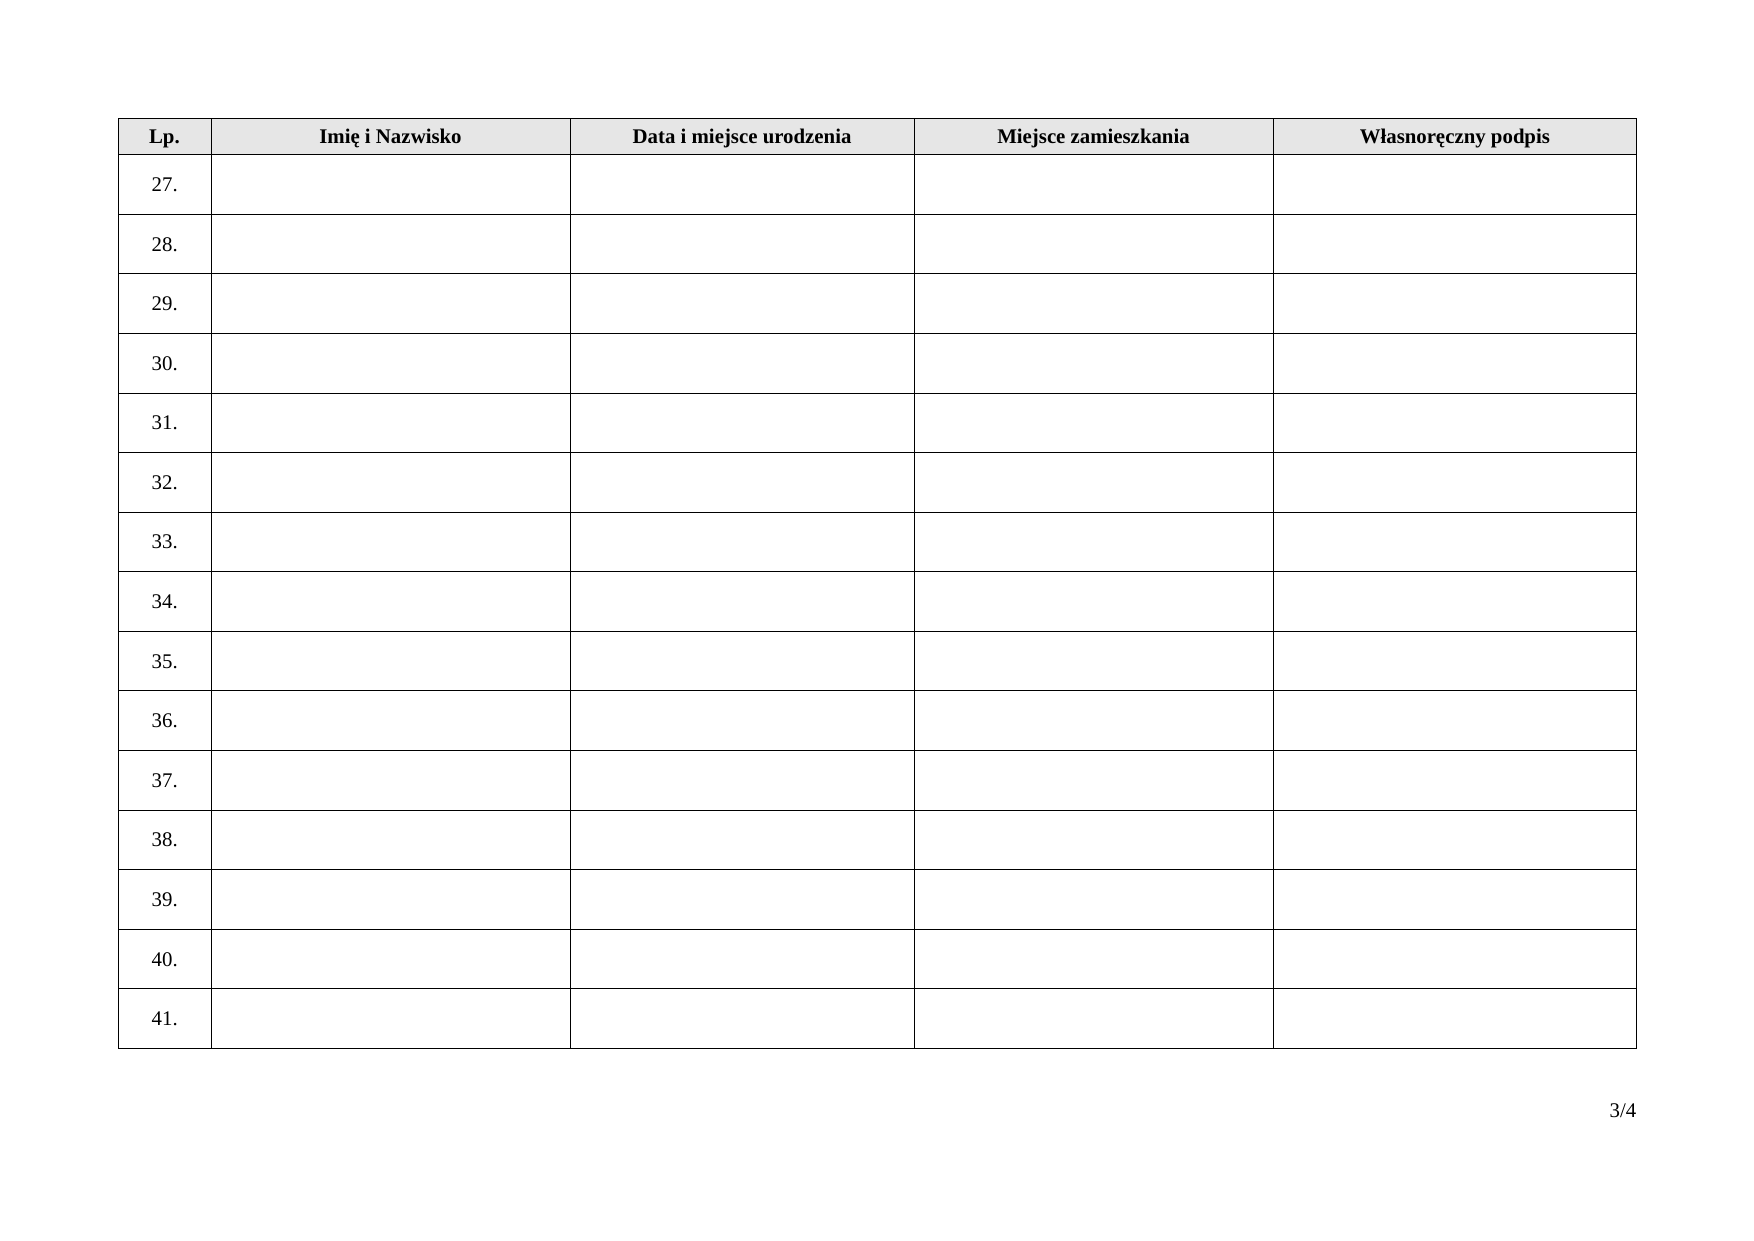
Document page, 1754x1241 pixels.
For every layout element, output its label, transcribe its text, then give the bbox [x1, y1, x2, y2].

table_cell Data i miejsce urodzenia [571, 119, 914, 154]
table_cell [212, 632, 570, 690]
table_cell [1274, 930, 1636, 988]
table_cell [915, 989, 1273, 1048]
table_cell [212, 155, 570, 214]
table_cell 40. [119, 930, 211, 988]
table_cell [915, 215, 1273, 273]
table_cell [212, 870, 570, 929]
table_cell 41. [119, 989, 211, 1048]
table_cell [212, 394, 570, 452]
table_cell [571, 930, 914, 988]
table_cell [571, 155, 914, 214]
table_cell 28. [119, 215, 211, 273]
table_cell [571, 632, 914, 690]
table_cell [915, 453, 1273, 512]
table_cell Lp. [119, 119, 211, 154]
table_cell [571, 453, 914, 512]
table_cell [1274, 632, 1636, 690]
table_cell [915, 751, 1273, 809]
table_cell [1274, 751, 1636, 809]
table_cell [915, 513, 1273, 571]
table_cell 34. [119, 572, 211, 631]
table_cell [212, 215, 570, 273]
table_cell 32. [119, 453, 211, 512]
table_cell 27. [119, 155, 211, 214]
table_cell [1274, 572, 1636, 631]
table_cell [915, 632, 1273, 690]
table_cell [571, 691, 914, 750]
table_cell 29. [119, 274, 211, 333]
table_cell [915, 811, 1273, 869]
table_cell [571, 751, 914, 809]
table_cell [212, 930, 570, 988]
table_cell [915, 572, 1273, 631]
table_cell [571, 394, 914, 452]
table_cell [1274, 870, 1636, 929]
table_cell [212, 691, 570, 750]
table_cell [1274, 691, 1636, 750]
table_cell [212, 513, 570, 571]
table_cell [1274, 155, 1636, 214]
table_cell 31. [119, 394, 211, 452]
table_cell Imię i Nazwisko [212, 119, 570, 154]
table_cell [1274, 215, 1636, 273]
table_cell [571, 811, 914, 869]
table_cell 35. [119, 632, 211, 690]
table_cell 38. [119, 811, 211, 869]
table_cell [915, 155, 1273, 214]
table_cell [915, 870, 1273, 929]
table_cell [571, 274, 914, 333]
table_cell [1274, 989, 1636, 1048]
table_cell 39. [119, 870, 211, 929]
table_cell [212, 453, 570, 512]
table_cell [1274, 513, 1636, 571]
table_cell [915, 691, 1273, 750]
table_cell [571, 989, 914, 1048]
table_cell Własnoręczny podpis [1274, 119, 1636, 154]
table_cell [571, 572, 914, 631]
table_cell [212, 751, 570, 809]
table_cell [1274, 811, 1636, 869]
table_cell [212, 989, 570, 1048]
table_cell [571, 870, 914, 929]
table_cell [915, 334, 1273, 392]
table_cell [1274, 274, 1636, 333]
table_cell Miejsce zamieszkania [915, 119, 1273, 154]
table_cell 33. [119, 513, 211, 571]
table_cell [1274, 334, 1636, 392]
table_cell [571, 513, 914, 571]
table_cell 36. [119, 691, 211, 750]
table_cell [571, 215, 914, 273]
table_cell [915, 274, 1273, 333]
table_cell [915, 930, 1273, 988]
table_cell [571, 334, 914, 392]
table_cell [212, 334, 570, 392]
table_cell [212, 811, 570, 869]
table_cell [915, 394, 1273, 452]
table_cell [1274, 453, 1636, 512]
table_cell [1274, 394, 1636, 452]
table_cell [212, 572, 570, 631]
table_cell 30. [119, 334, 211, 392]
table_cell [212, 274, 570, 333]
table_cell 37. [119, 751, 211, 809]
